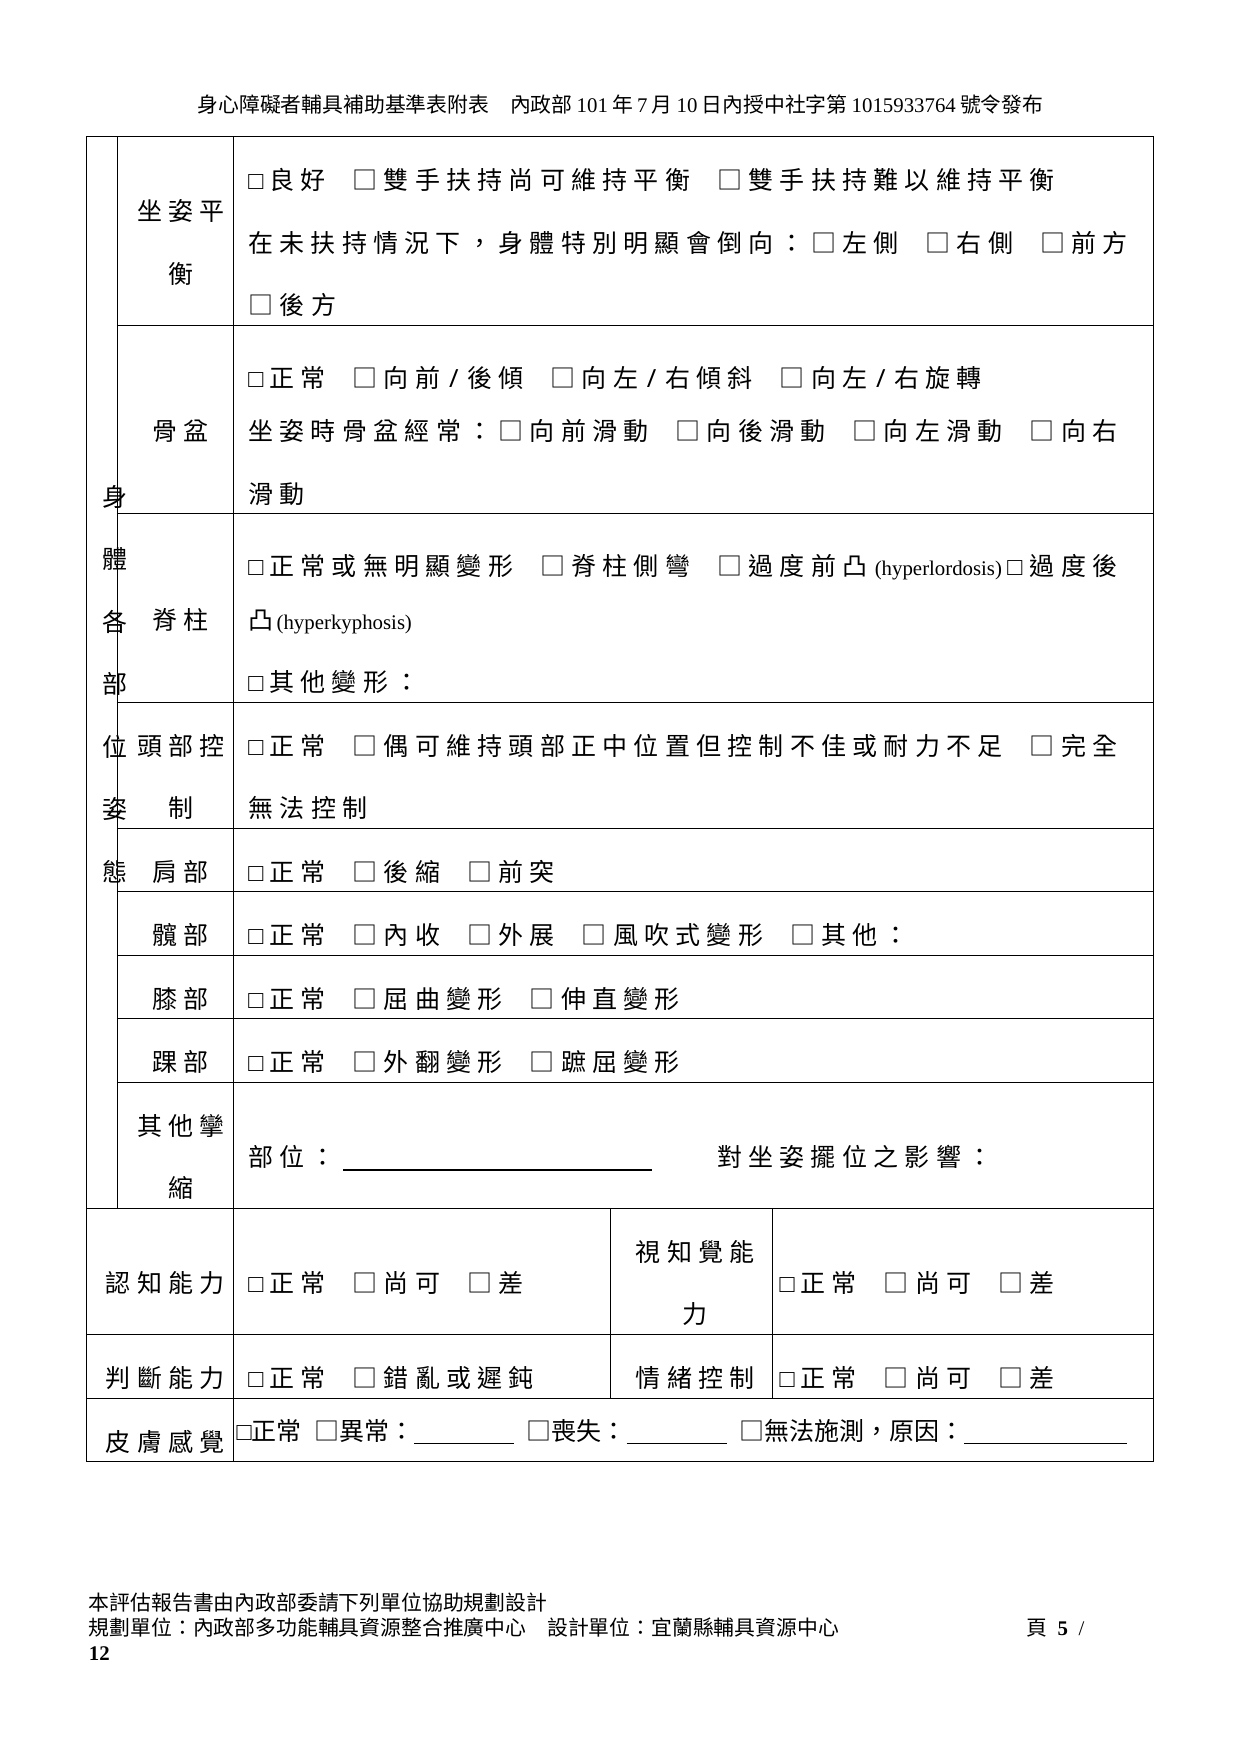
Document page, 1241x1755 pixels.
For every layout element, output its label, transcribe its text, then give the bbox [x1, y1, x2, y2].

table_cell □正常 □尚可 □差 [773, 1209, 1153, 1334]
table_cell 髖部 [118, 892, 233, 955]
table_cell 骨盆 [118, 326, 233, 513]
table_cell □正常 □偶可維持頭部正中位置但控制不佳或耐力不足 □完全無法控制 [234, 703, 1153, 828]
table_cell 認知能力 [87, 1209, 233, 1334]
table_cell 部位： 對坐姿擺位之影響： [234, 1083, 1153, 1208]
table_cell 其他攣縮 [118, 1083, 233, 1208]
table_cell 踝部 [118, 1019, 233, 1082]
table_cell □正常 □屈曲變形 □伸直變形 [234, 956, 1153, 1018]
table_cell 頭部控制 [118, 703, 233, 828]
table_cell 肩部 [118, 829, 233, 891]
table_cell 身體各部位姿態 [87, 137, 117, 1208]
table_cell □正常 □向前/後傾 □向左/右傾斜 □向左/右旋轉 坐姿時骨盆經常：□向前滑動 □向後滑動 □向左滑動 □向右滑動 [234, 326, 1153, 513]
table_cell □正常或無明顯變形 □脊柱側彎 □過度前凸(hyperlordosis) □過度後凸(hyperkyphosis) □其他變形： [234, 514, 1153, 702]
table_cell 視知覺能力 [611, 1209, 772, 1334]
table_cell 膝部 [118, 956, 233, 1018]
table_cell 判斷能力 [87, 1335, 233, 1397]
table_cell □正常 □外翻變形 □蹠屈變形 [234, 1019, 1153, 1082]
table_cell □良好 □雙手扶持尚可維持平衡 □雙手扶持難以維持平衡 在未扶持情況下，身體特別明顯會倒向：□左側 □右側 □前方 □後方 [234, 137, 1153, 324]
table_cell 脊柱 [118, 514, 233, 702]
table_cell □正常 □尚可 □差 [773, 1335, 1153, 1397]
table_cell □正常 □後縮 □前突 [234, 829, 1153, 891]
table_cell 情緒控制 [611, 1335, 772, 1397]
table_cell □正常 □內收 □外展 □風吹式變形 □其他： [234, 892, 1153, 955]
table_cell □正常 □尚可 □差 [234, 1209, 610, 1334]
table_cell 坐姿平衡 [118, 137, 233, 324]
table_cell 皮膚感覺 [87, 1399, 233, 1461]
table_cell □正常 □錯亂或遲鈍 [234, 1335, 610, 1397]
table_cell □正常 □異常： □喪失： □無法施測，原因： [234, 1399, 1153, 1461]
